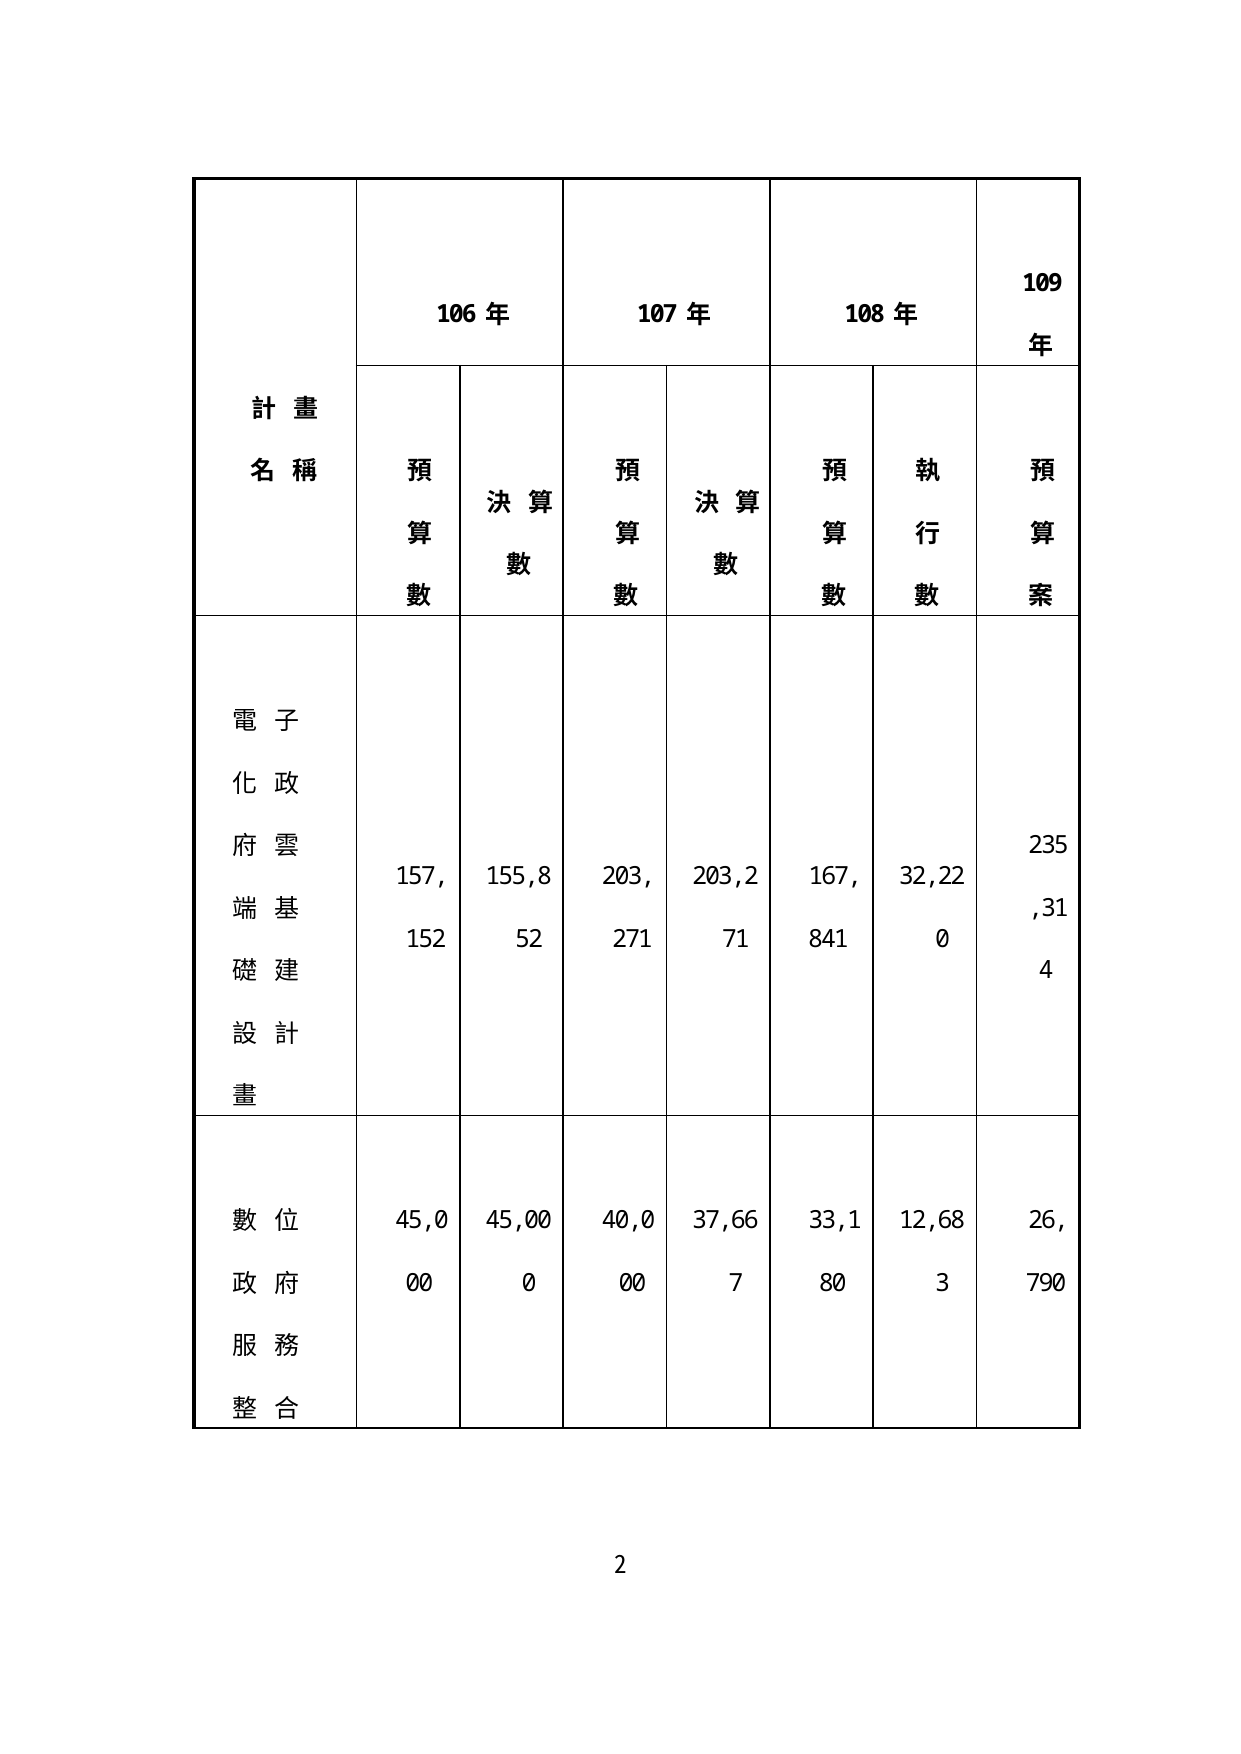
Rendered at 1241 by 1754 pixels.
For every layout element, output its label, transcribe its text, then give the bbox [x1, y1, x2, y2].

table_cell 33,180 [771, 1116, 872, 1427]
table_header 106年 [357, 180, 562, 365]
table_cell 預算數 [771, 366, 872, 615]
table_header 109年 [977, 180, 1078, 365]
table_cell 預算數 [357, 366, 459, 615]
table_cell 45,000 [357, 1116, 459, 1427]
table_header 108年 [771, 180, 976, 365]
table_cell 預算數 [564, 366, 666, 615]
table_cell 37,667 [667, 1116, 769, 1427]
table_cell 26,790 [977, 1116, 1078, 1427]
table_cell 執行數 [874, 366, 976, 615]
table_cell 40,000 [564, 1116, 666, 1427]
table_cell 預算案 [977, 366, 1078, 615]
table_cell 235,314 [977, 616, 1078, 1115]
table_cell 12,683 [874, 1116, 976, 1427]
table_cell 155,852 [461, 616, 562, 1115]
table_cell 203,271 [564, 616, 666, 1115]
table_cell 203,271 [667, 616, 769, 1115]
table_cell 32,220 [874, 616, 976, 1115]
table_cell 決算數 [667, 366, 769, 615]
table_header 107年 [564, 180, 769, 365]
table_header 計畫名稱 [196, 180, 356, 615]
table_cell 157,152 [357, 616, 459, 1115]
table_cell 電子化政府雲端基礎建設計畫 [196, 616, 356, 1115]
table_cell 數位政府服務整合 [196, 1116, 356, 1427]
table_cell 45,000 [461, 1116, 562, 1427]
table_cell 167,841 [771, 616, 872, 1115]
table_cell 決算數 [461, 366, 562, 615]
